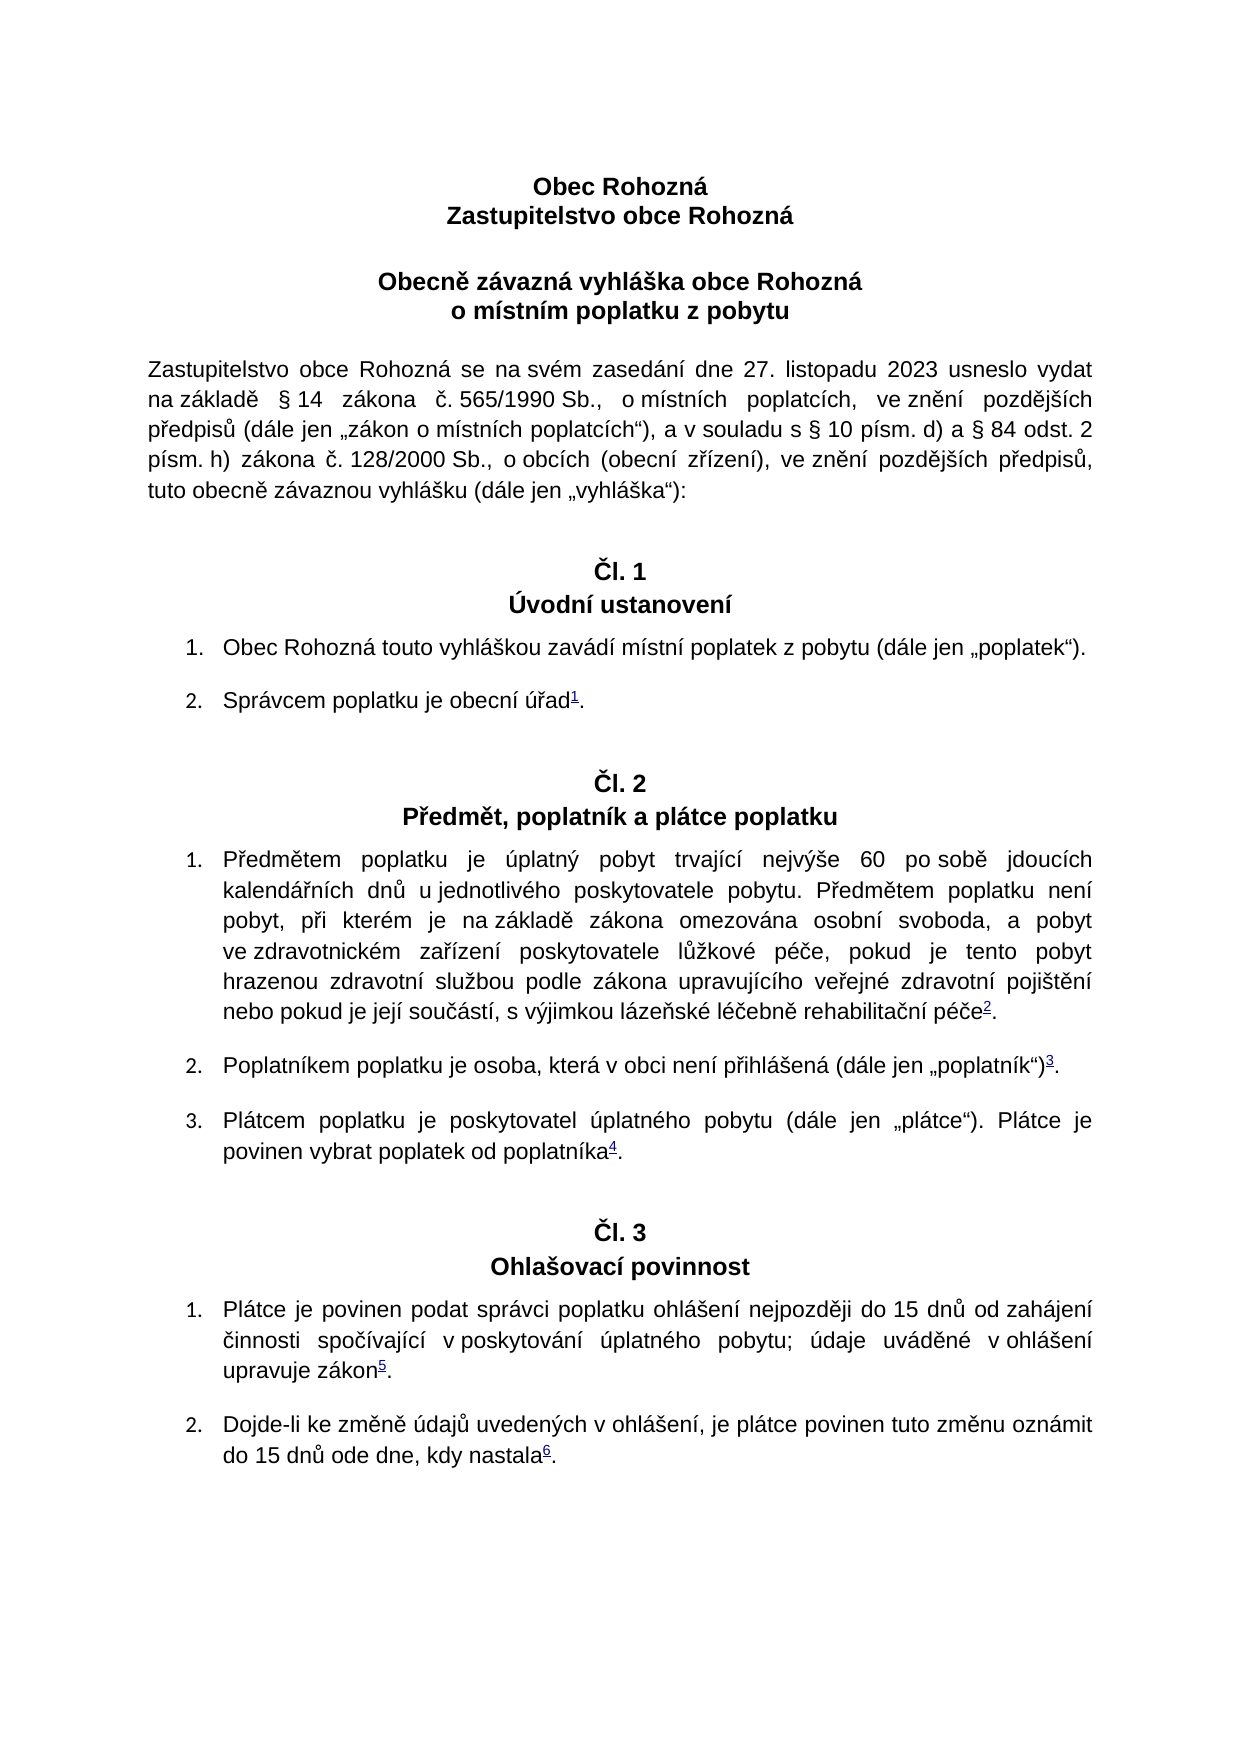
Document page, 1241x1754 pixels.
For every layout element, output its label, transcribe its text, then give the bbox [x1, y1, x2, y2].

list Plátce je povinen podat správci poplatku ohlášení nejpozději do 15 dnů od zahájení činnosti spočívající v poskytování úplatného pobytu; údaje uváděné v ohlášení upravuje zákon5. [185, 1295, 1093, 1383]
text Obecně závazná vyhláška obce Rohozná o místním poplatku z pobytu [148, 267, 1093, 324]
list Obec Rohozná touto vyhláškou zavádí místní poplatek z pobytu (dále jen „poplatek“). [185, 633, 1093, 660]
text Čl. 3 Ohlašovací povinnost [148, 1218, 1093, 1280]
list Dojde-li ke změně údajů uvedených v ohlášení, je plátce povinen tuto změnu oznámit do 15 dnů ode dne, kdy nastala6. [185, 1410, 1093, 1468]
text Obec Rohozná Zastupitelstvo obce Rohozná [148, 172, 1093, 230]
text Čl. 2 Předmět, poplatník a plátce poplatku [148, 769, 1093, 831]
list Předmětem poplatku je úplatný pobyt trvající nejvýše 60 po sobě jdoucích kalendářních dnů u jednotlivého poskytovatele pobytu. Předmětem poplatku není pobyt, při kterém je na základě zákona omezována osobní svoboda, a pobyt ve zdravotnickém zařízení poskytovatele lůžkové péče, pokud je tento pobyt hrazenou zdravotní službou podle zákona upravujícího veřejné zdravotní pojištění nebo pokud je její součástí, s výjimkou lázeňské léčebně rehabilitační péče2. [185, 845, 1093, 1024]
list Poplatníkem poplatku je osoba, která v obci není přihlášená (dále jen „poplatník“)3. [185, 1051, 1093, 1079]
list Správcem poplatku je obecní úřad1. [185, 687, 1093, 714]
text Čl. 1 Úvodní ustanovení [148, 557, 1093, 619]
text Zastupitelstvo obce Rohozná se na svém zasedání dne 27. listopadu 2023 usneslo vydat na základě § 14 zákona č. 565/1990 Sb., o místních poplatcích, ve znění pozdějších předpisů (dále jen „zákon o místních poplatcích“), a v souladu s § 10 písm. d) a § 84 odst. 2 písm. h) zákona č. 128/2000 Sb., o obcích (obecní zřízení), ve znění pozdějších předpisů, tuto obecně závaznou vyhlášku (dále jen „vyhláška“): [148, 356, 1093, 503]
list Plátcem poplatku je poskytovatel úplatného pobytu (dále jen „plátce“). Plátce je povinen vybrat poplatek od poplatníka4. [185, 1106, 1093, 1164]
